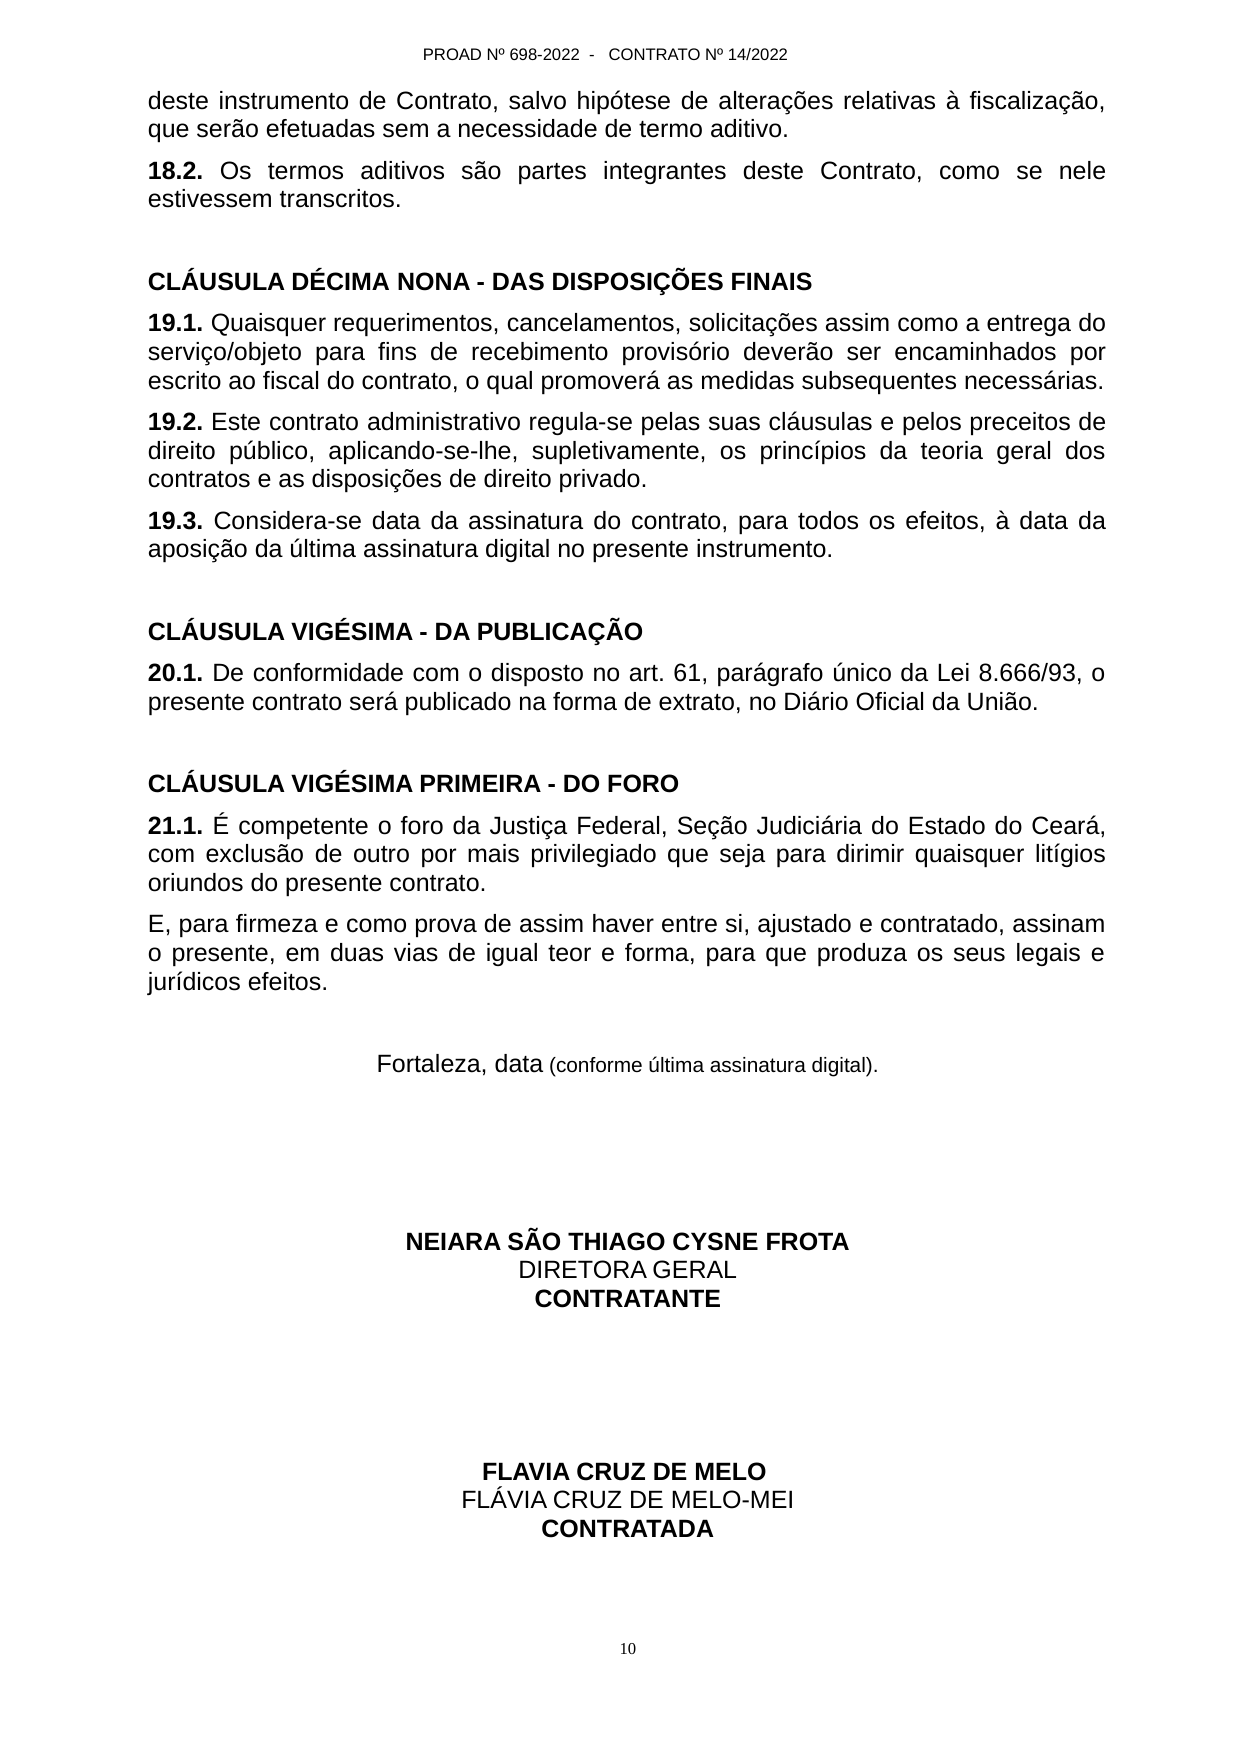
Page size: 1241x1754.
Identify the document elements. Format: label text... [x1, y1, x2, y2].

text FLAVIA CRUZ DE MELO [148, 1457, 1107, 1486]
text 18.2. Os termos aditivos são partes integrantes deste Contrato, como se nele estivessem transcritos. [148, 156, 1107, 213]
text CLÁUSULA VIGÉSIMA - DA PUBLICAÇÃO [148, 617, 1107, 646]
text 19.3. Considera-se data da assinatura do contrato, para todos os efeitos, à data da aposição da última assinatura digital no presente instrumento. [148, 506, 1107, 563]
text NEIARA SÃO THIAGO CYSNE FROTA [148, 1227, 1107, 1256]
text CLÁUSULA VIGÉSIMA PRIMEIRA - DO FORO [148, 769, 1107, 798]
text CONTRATANTE [148, 1284, 1107, 1313]
text CONTRATADA [148, 1514, 1107, 1543]
text 19.1. Quaisquer requerimentos, cancelamentos, solicitações assim como a entrega do serviço/objeto para fins de recebimento provisório deverão ser encaminhados por escrito ao fiscal do contrato, o qual promoverá as medidas subsequentes necessárias. [148, 308, 1107, 394]
text DIRETORA GERAL [148, 1256, 1107, 1284]
text 19.2. Este contrato administrativo regula-se pelas suas cláusulas e pelos preceitos de direito público, aplicando-se-lhe, supletivamente, os princípios da teoria geral dos contratos e as disposições de direito privado. [148, 407, 1107, 493]
text 20.1. De conformidade com o disposto no art. 61, parágrafo único da Lei 8.666/93, o presente contrato será publicado na forma de extrato, no Diário Oficial da União. [148, 658, 1107, 716]
text deste instrumento de Contrato, salvo hipótese de alterações relativas à fiscalização, que serão efetuadas sem a necessidade de termo aditivo. [148, 86, 1107, 143]
text Fortaleza, data (conforme última assinatura digital). [148, 1049, 1107, 1078]
text E, para firmeza e como prova de assim haver entre si, ajustado e contratado, assinam o presente, em duas vias de igual teor e forma, para que produza os seus legais e jurídicos efeitos. [148, 909, 1107, 996]
text FLÁVIA CRUZ DE MELO-MEI [148, 1486, 1107, 1514]
text CLÁUSULA DÉCIMA NONA - DAS DISPOSIÇÕES FINAIS [148, 267, 1107, 296]
text 21.1. É competente o foro da Justiça Federal, Seção Judiciária do Estado do Ceará, com exclusão de outro por mais privilegiado que seja para dirimir quaisquer litígios oriundos do presente contrato. [148, 811, 1107, 897]
